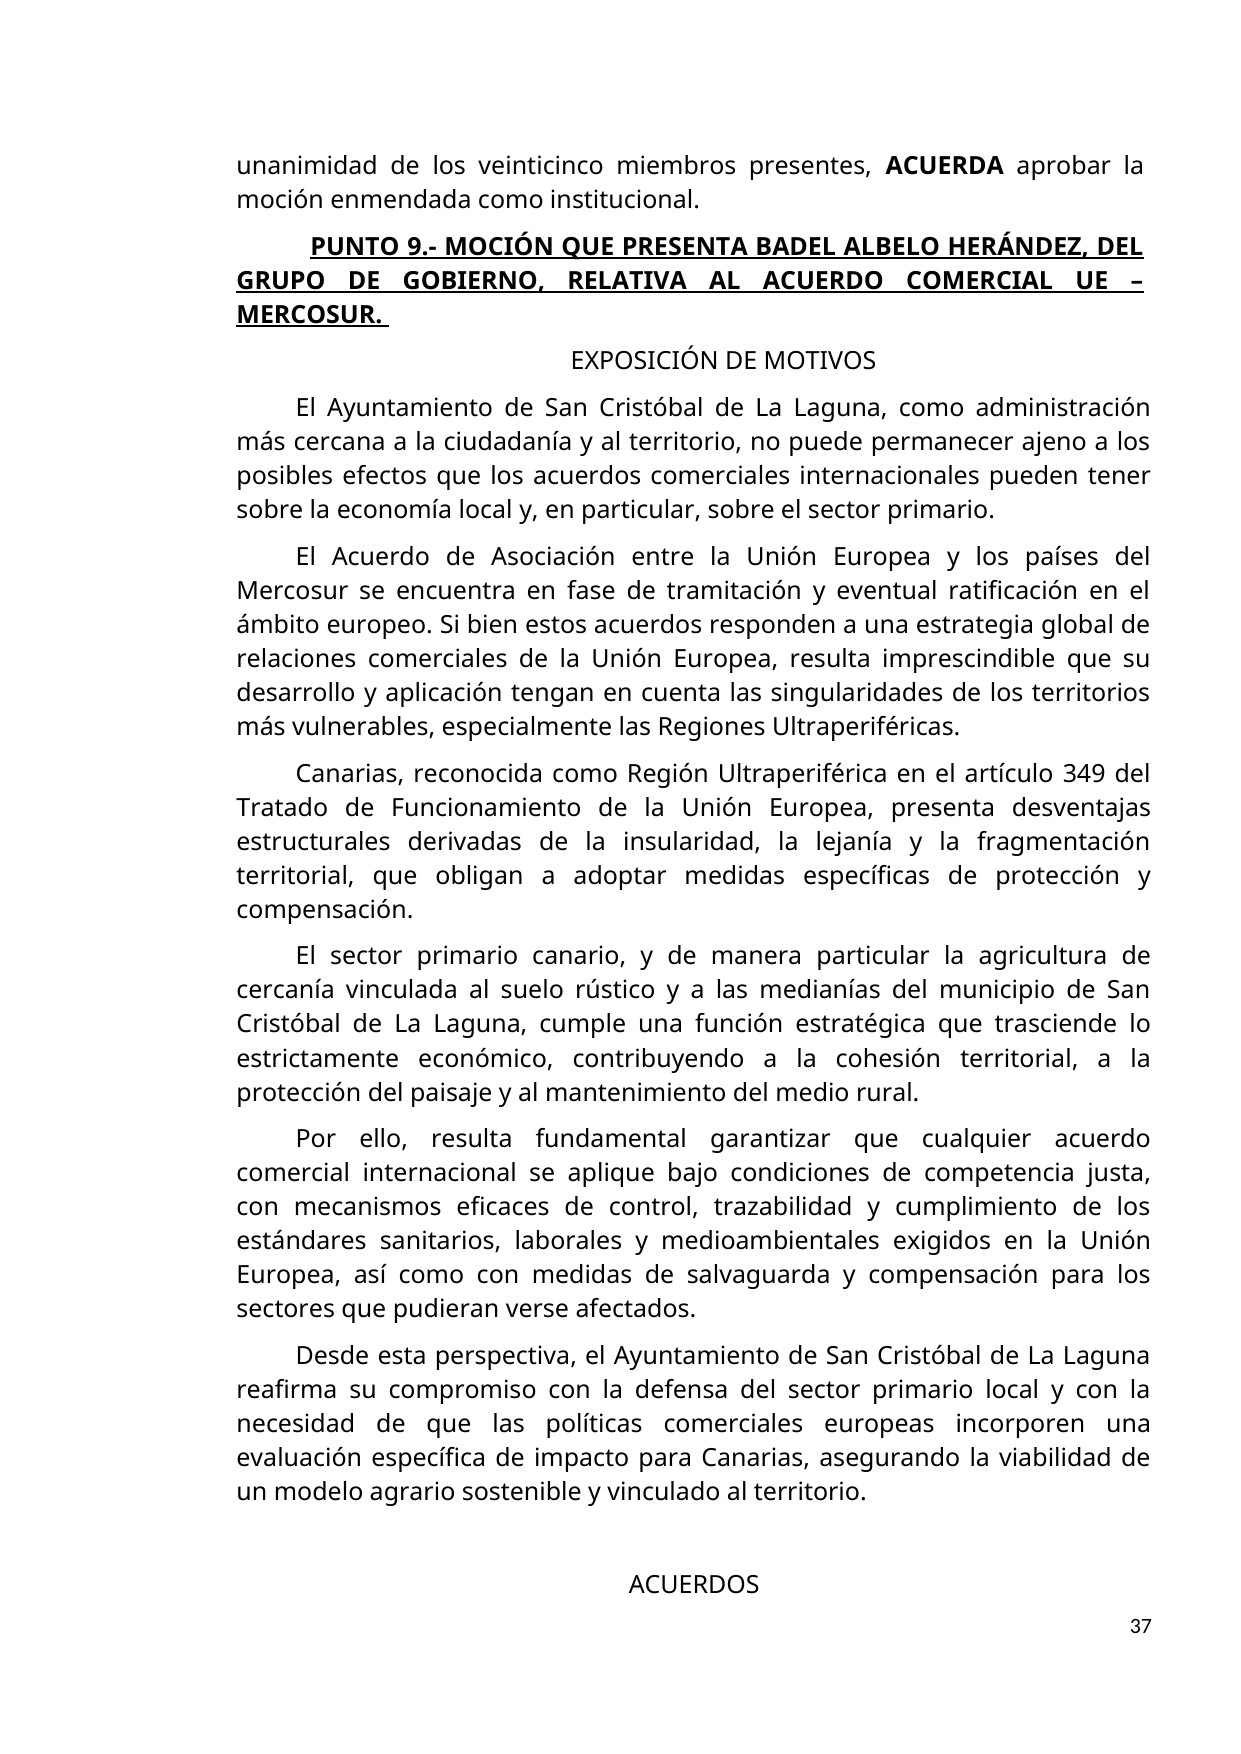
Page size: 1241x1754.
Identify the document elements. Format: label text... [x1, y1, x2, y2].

text MERCOSUR. [236, 293, 1144, 331]
text PUNTO 9.- MOCIÓN QUE PRESENTA BADEL ALBELO HERÁNDEZ, DEL GRUPO DE GOBIERNO, RELATIVA AL ACUERDO COMERCIAL UE – [236, 228, 1144, 291]
text El sector primario canario, y de manera particular la agricultura de cercanía vinculada al suelo rústico y a las medianías del municipio de San Cristóbal de La Laguna, cumple una función estratégica que trasciende lo estrictamente económico, contribuyendo a la cohesión territorial, a la protección del paisaje y al mantenimiento del medio rural. [236, 938, 1152, 1108]
text Desde esta perspectiva, el Ayuntamiento de San Cristóbal de La Laguna reafirma su compromiso con la defensa del sector primario local y con la necesidad de que las políticas comerciales europeas incorporen una evaluación específica de impacto para Canarias, asegurando la viabilidad de un modelo agrario sostenible y vinculado al territorio. [236, 1338, 1152, 1508]
text Por ello, resulta fundamental garantizar que cualquier acuerdo comercial internacional se aplique bajo condiciones de competencia justa, con mecanismos eficaces de control, trazabilidad y cumplimiento de los estándares sanitarios, laborales y medioambientales exigidos en la Unión Europea, así como con medidas de salvaguarda y compensación para los sectores que pudieran verse afectados. [236, 1121, 1152, 1325]
text ACUERDOS [236, 1567, 1152, 1601]
text El Ayuntamiento de San Cristóbal de La Laguna, como administración más cercana a la ciudadanía y al territorio, no puede permanecer ajeno a los posibles efectos que los acuerdos comerciales internacionales pueden tener sobre la economía local y, en particular, sobre el sector primario. [236, 389, 1152, 526]
text Canarias, reconocida como Región Ultraperiférica en el artículo 349 del Tratado de Funcionamiento de la Unión Europea, presenta desventajas estructurales derivadas de la insularidad, la lejanía y la fragmentación territorial, que obligan a adoptar medidas específicas de protección y compensación. [236, 755, 1152, 926]
text EXPOSICIÓN DE MOTIVOS [236, 343, 1152, 377]
text El Acuerdo de Asociación entre la Unión Europea y los países del Mercosur se encuentra en fase de tramitación y eventual ratificación en el ámbito europeo. Si bien estos acuerdos responden a una estrategia global de relaciones comerciales de la Unión Europea, resulta imprescindible que su desarrollo y aplicación tengan en cuenta las singularidades de los territorios más vulnerables, especialmente las Regiones Ultraperiféricas. [236, 538, 1152, 743]
text unanimidad de los veinticinco miembros presentes, ACUERDA aprobar la moción enmendada como institucional. [236, 148, 1144, 216]
